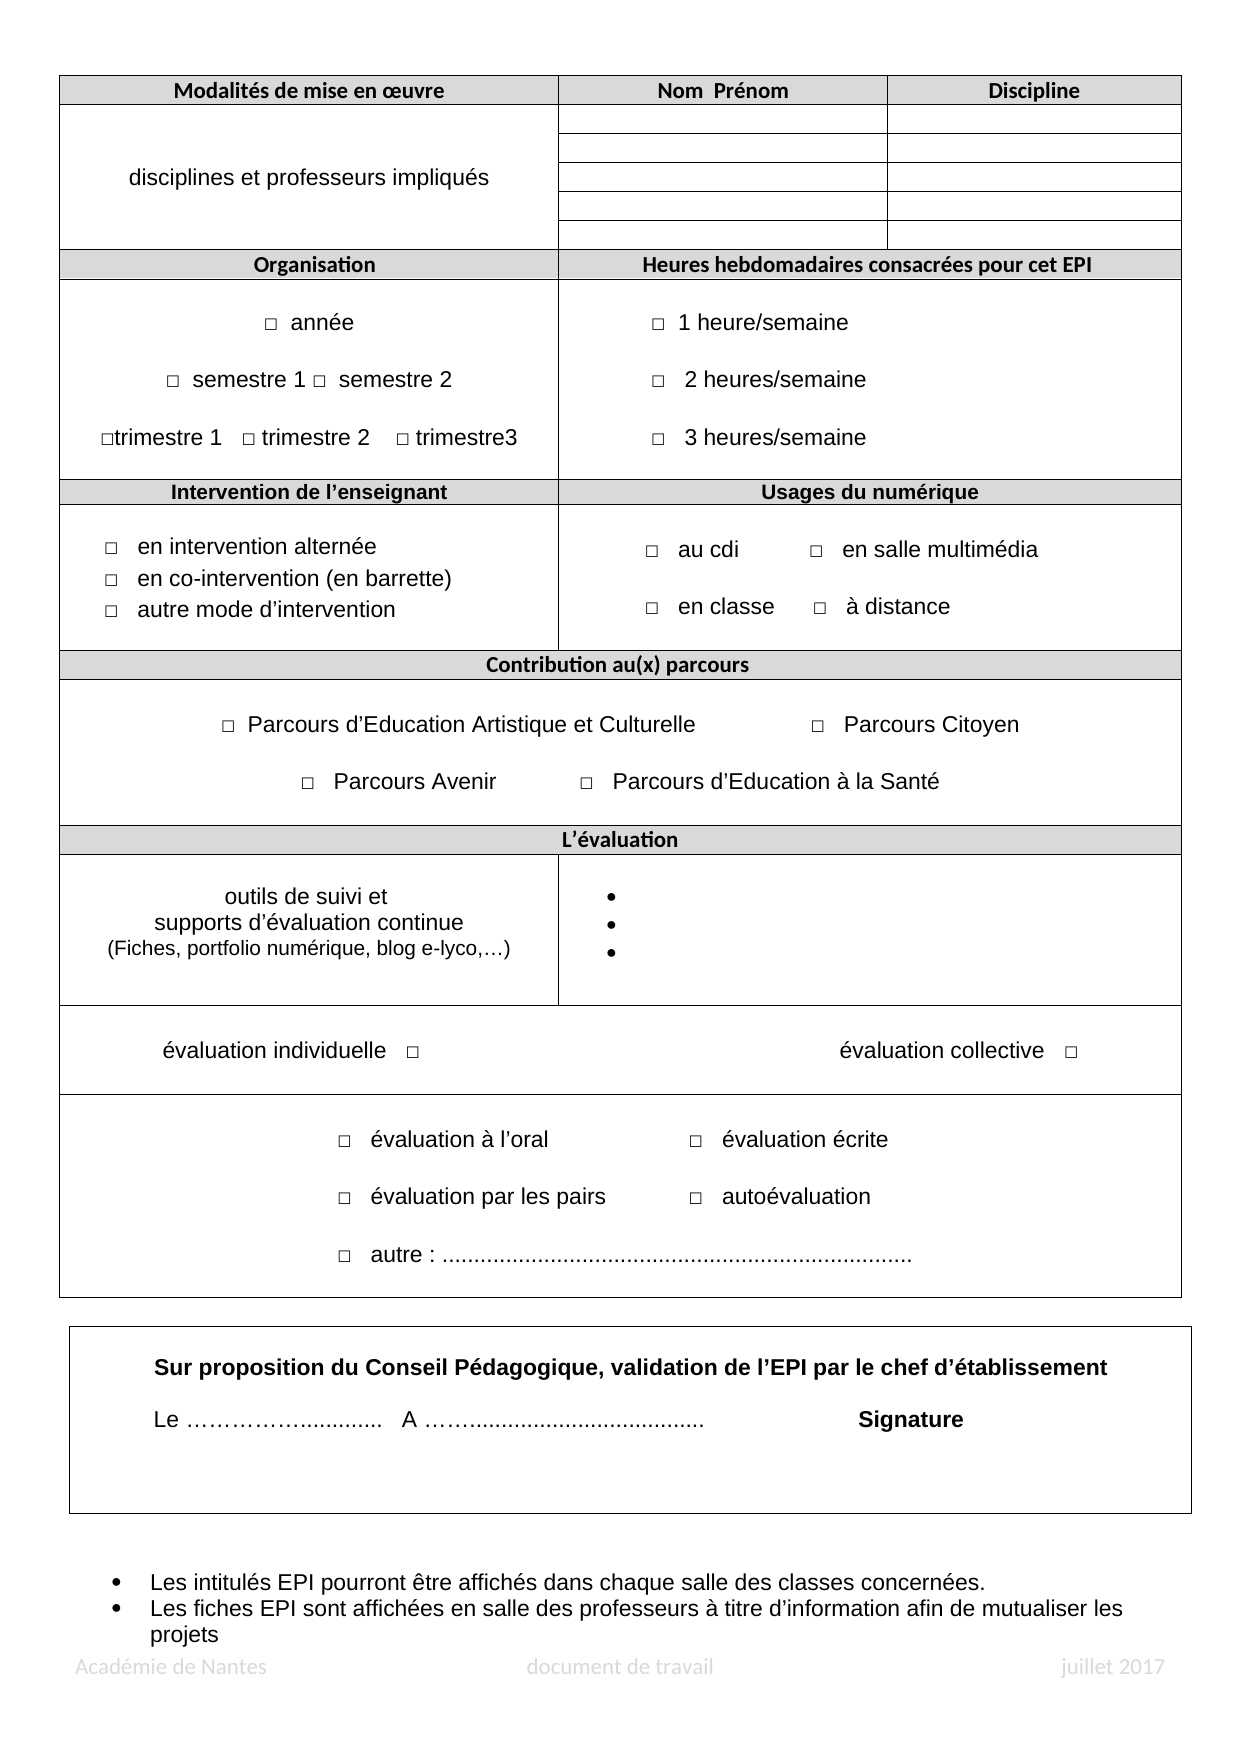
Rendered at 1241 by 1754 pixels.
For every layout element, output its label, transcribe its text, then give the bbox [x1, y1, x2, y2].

table_cell L’évaluation [60, 826, 1181, 854]
table_cell ☐ 1 heure/semaine ☐ 2 heures/semaine ☐ 3 heures/semaine [559, 280, 1181, 479]
table_cell [888, 192, 1181, 220]
table_cell [559, 855, 1181, 1005]
table_cell Heures hebdomadaires consacrées pour cet EPI [559, 250, 1181, 278]
list Les intitulés EPI pourront être affichés dans chaque salle des classes concernées. [112, 1569, 1165, 1595]
table_cell Usages du numérique [559, 480, 1181, 504]
table_cell [888, 105, 1181, 133]
table_cell disciplines et professeurs impliqués [60, 105, 558, 249]
table_cell Contribution au(x) parcours [60, 651, 1181, 679]
table_cell Modalités de mise en œuvre [60, 76, 558, 104]
list Les fiches EPI sont affichées en salle des professeurs à titre d’information afin de mutualiser les projets [112, 1595, 1165, 1648]
table_cell Intervention de l’enseignant [60, 480, 558, 504]
table_cell ☐ évaluation à l’oral ☐ évaluation écrite ☐ évaluation par les pairs ☐ autoévaluation ☐ autre : .......................................................................... [60, 1095, 1181, 1297]
table_cell [559, 192, 887, 220]
table_cell [888, 134, 1181, 162]
table_cell ☐ au cdi ☐ en salle multimédia ☐ en classe ☐ à distance [559, 505, 1181, 649]
table_cell [888, 163, 1181, 191]
table_cell [559, 163, 887, 191]
table_cell ☐ année ☐ semestre 1 ☐ semestre 2 ☐trimestre 1 ☐ trimestre 2 ☐ trimestre3 [60, 280, 558, 479]
table_cell [559, 221, 887, 249]
table_cell ☐ Parcours d’Education Artistique et Culturelle ☐ Parcours Citoyen ☐ Parcours Avenir ☐ Parcours d’Education à la Santé [60, 680, 1181, 824]
table_header Sur proposition du Conseil Pédagogique, validation de l’EPI par le chef d’établissement Le ……………............. A ……..................................... Signature [70, 1327, 1191, 1513]
table_cell évaluation individuelle ☐ évaluation collective ☐ [60, 1006, 1181, 1093]
table_cell ☐ en intervention alternée ☐ en co-intervention (en barrette) ☐ autre mode d’intervention [60, 505, 558, 649]
table_cell [888, 221, 1181, 249]
table_cell Nom Prénom [559, 76, 887, 104]
table_cell outils de suivi et supports d’évaluation continue (Fiches, portfolio numérique, blog e-lyco,…) [60, 855, 558, 1005]
table_cell [559, 134, 887, 162]
table_cell Organisation [60, 250, 558, 278]
table_cell [559, 105, 887, 133]
table_cell Discipline [888, 76, 1181, 104]
